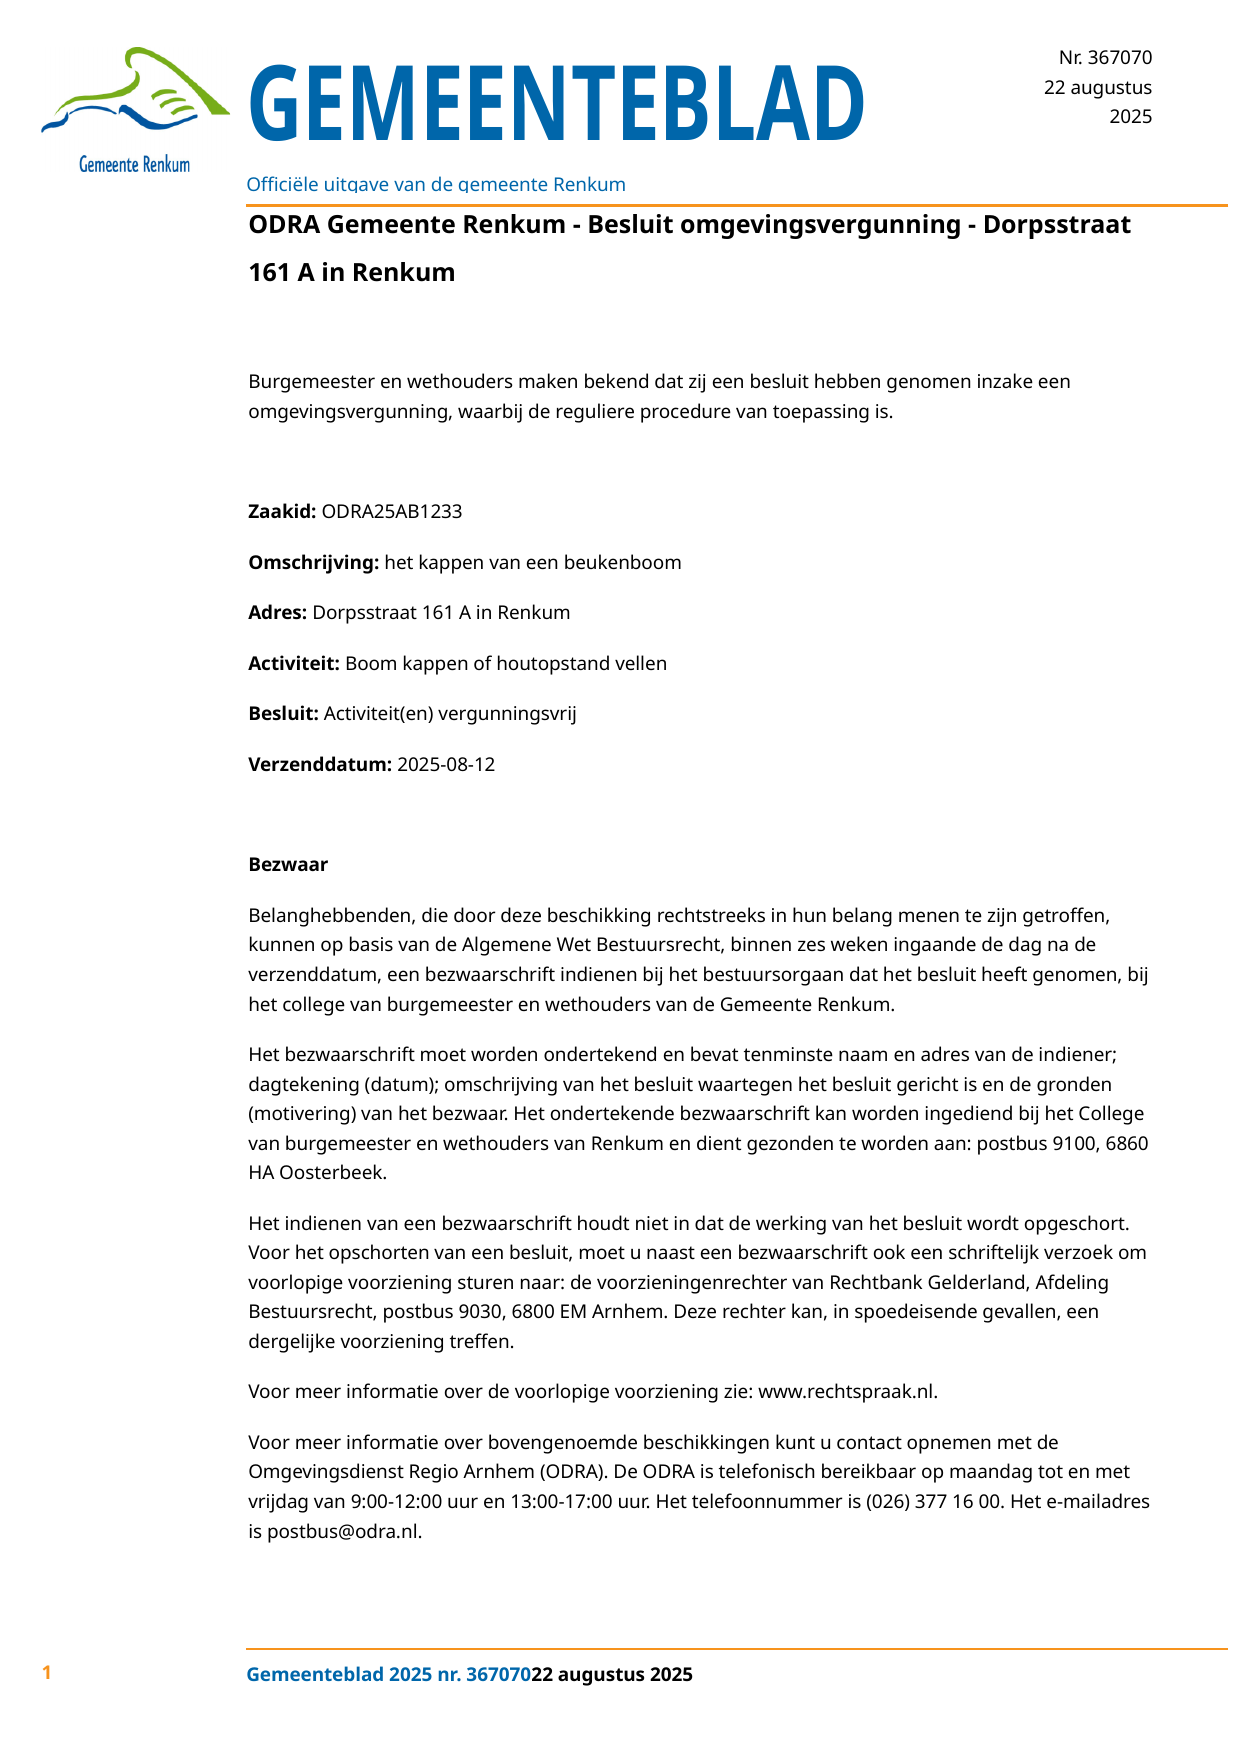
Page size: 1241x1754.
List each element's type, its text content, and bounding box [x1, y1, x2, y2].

text Zaakid: ODRA25AB1233 [248, 499, 1152, 524]
text Activiteit: Boom kappen of houtopstand vellen [248, 650, 1152, 676]
picture [41, 47, 231, 172]
text Het indienen van een bezwaarschrift houdt niet in dat de werking van het besluit wordt opgeschort. Voor het opschorten van een besluit, moet u naast een bezwaarschrift ook een schriftelijk verzoek om voorlopige voorziening sturen naar: de voorzieningenrechter van Rechtbank Gelderland, Afdeling Bestuursrecht, postbus 9030, 6800 EM Arnhem. Deze rechter kan, in spoedeisende gevallen, een dergelijke voorziening treffen. [248, 1210, 1152, 1354]
text Het bezwaarschrift moet worden ondertekend en bevat tenminste naam en adres van de indiener; dagtekening (datum); omschrijving van het besluit waartegen het besluit gericht is en de gronden (motivering) van het bezwaar. Het ondertekende bezwaarschrift kan worden ingediend bij het College van burgemeester en wethouders van Renkum en dient gezonden te worden aan: postbus 9100, 6860 HA Oosterbeek. [248, 1041, 1152, 1185]
text Besluit: Activiteit(en) vergunningsvrij [248, 700, 1152, 726]
text Burgemeester en wethouders maken bekend dat zij een besluit hebben genomen inzake een omgevingsvergunning, waarbij de reguliere procedure van toepassing is. [248, 368, 1152, 424]
text Bezwaar [248, 852, 1152, 877]
text Adres: Dorpsstraat 161 A in Renkum [248, 599, 1152, 625]
text Belanghebbenden, die door deze beschikking rechtstreeks in hun belang menen te zijn getroffen, kunnen op basis van de Algemene Wet Bestuursrecht, binnen zes weken ingaande de dag na de verzenddatum, een bezwaarschrift indienen bij het bestuursorgaan dat het besluit heeft genomen, bij het college van burgemeester en wethouders van de Gemeente Renkum. [248, 902, 1152, 1017]
text Voor meer informatie over bovengenoemde beschikkingen kunt u contact opnemen met de Omgevingsdienst Regio Arnhem (ODRA). De ODRA is telefonisch bereikbaar op maandag tot en met vrijdag van 9:00-12:00 uur en 13:00-17:00 uur. Het telefoonnummer is (026) 377 16 00. Het e-mailadres is postbus@odra.nl. [248, 1429, 1152, 1544]
text ODRA Gemeente Renkum - Besluit omgevingsvergunning - Dorpsstraat 161 A in Renkum [248, 207, 1152, 288]
text Verzenddatum: 2025-08-12 [248, 751, 1152, 777]
text Omschrijving: het kappen van een beukenboom [248, 549, 1152, 575]
text Voor meer informatie over de voorlopige voorziening zie: www.rechtspraak.nl. [248, 1379, 1152, 1404]
